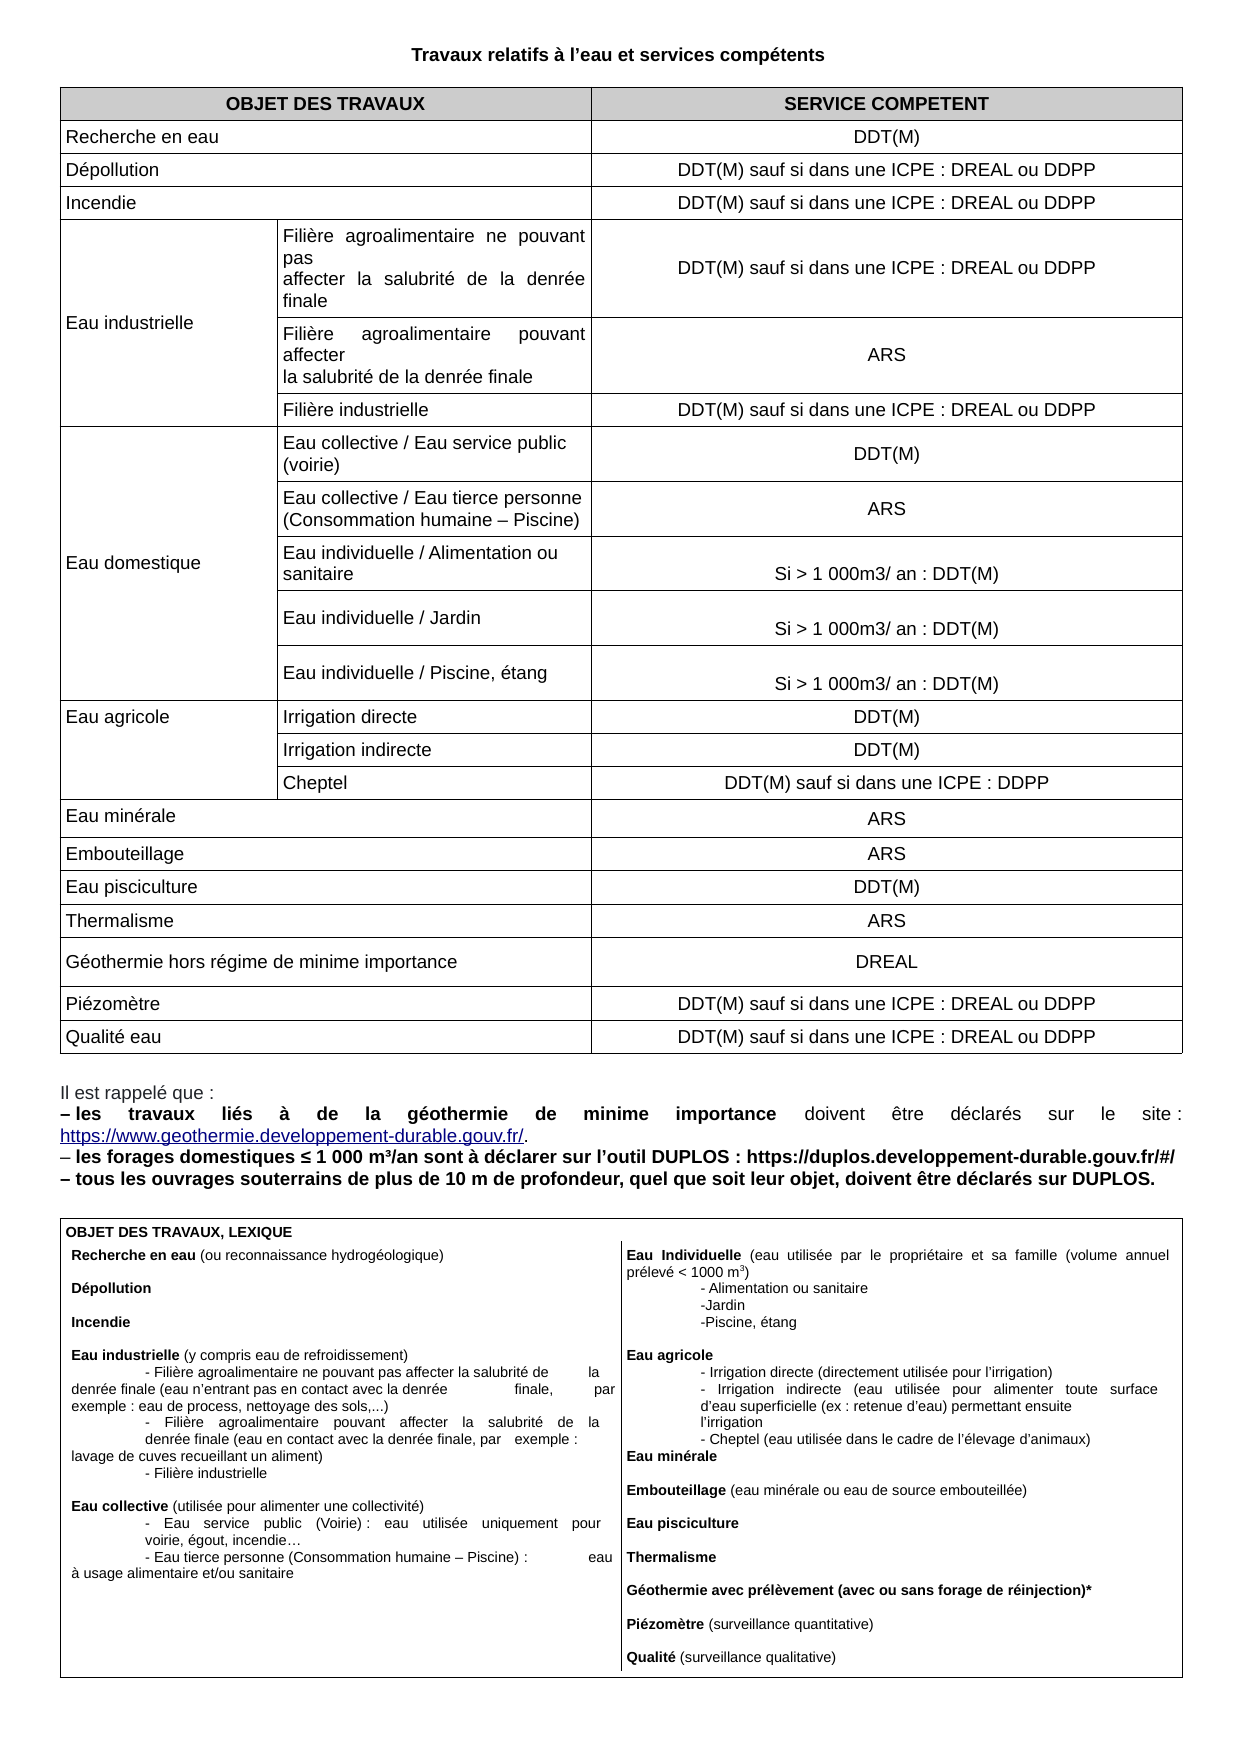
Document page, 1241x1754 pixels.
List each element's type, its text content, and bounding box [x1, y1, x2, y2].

text – les travaux liés à de la géothermie de minime importance doivent être déclarés sur le site : https://www.geothermie.developpement-durable.gouv.fr/. [60, 1103, 1182, 1146]
table_cell Piézomètre [61, 987, 591, 1019]
table_cell DDT(M) sauf si dans une ICPE : DREAL ou DDPP [592, 987, 1182, 1019]
table_cell DDT(M) [592, 701, 1182, 733]
table_header SERVICE COMPETENT [592, 88, 1182, 120]
table_cell Si > 1 000m3/ an : DDT(M) [592, 591, 1182, 645]
table_cell Embouteillage [61, 838, 591, 870]
table_cell Eau collective / Eau service public (voirie) [278, 427, 591, 481]
table_cell Géothermie hors régime de minime importance [61, 938, 591, 986]
table_cell Eau individuelle / Jardin [278, 591, 591, 645]
table_cell Si > 1 000m3/ an : DDT(M) [592, 537, 1182, 590]
table_cell DDT(M) [592, 121, 1182, 153]
table_cell DDT(M) sauf si dans une ICPE : DREAL ou DDPP [592, 187, 1182, 219]
text Il est rappelé que : [60, 1082, 1182, 1103]
text – tous les ouvrages souterrains de plus de 10 m de profondeur, quel que soit leur objet, doivent être déclarés sur DUPLOS. [60, 1168, 1182, 1189]
table_cell Eau individuelle / Alimentation ou sanitaire [278, 537, 591, 590]
text – les forages domestiques ≤ 1 000 m³/an sont à déclarer sur l’outil DUPLOS : https://duplos.developpement-durable.gouv.fr/#/ [60, 1146, 1182, 1168]
table_cell DDT(M) sauf si dans une ICPE : DREAL ou DDPP [592, 154, 1182, 186]
table_cell Incendie [61, 187, 591, 219]
table_cell DDT(M) sauf si dans une ICPE : DREAL ou DDPP [592, 220, 1182, 317]
table_cell Si > 1 000m3/ an : DDT(M) [592, 646, 1182, 700]
table_cell ARS [592, 838, 1182, 870]
table_cell ARS [592, 905, 1182, 937]
table_cell Recherche en eau [61, 121, 591, 153]
table_cell ARS [592, 482, 1182, 536]
table_cell DDT(M) [592, 734, 1182, 766]
table_cell ARS [592, 800, 1182, 837]
table_cell Eau pisciculture [61, 871, 591, 903]
table_cell Eau minérale [61, 800, 591, 837]
table_cell DDT(M) sauf si dans une ICPE : DREAL ou DDPP [592, 1021, 1182, 1053]
table_header OBJET DES TRAVAUX [61, 88, 591, 120]
table_cell Eau individuelle / Piscine, étang [278, 646, 591, 700]
table_cell Eau collective / Eau tierce personne (Consommation humaine – Piscine) [278, 482, 591, 536]
table_cell Eau domestique [61, 427, 277, 700]
table_cell DDT(M) sauf si dans une ICPE : DDPP [592, 767, 1182, 799]
table_header Eau Individuelle (eau utilisée par le propriétaire et sa famille (volume annuel prélevé < 1000 m3) - Alimentation ou sanitaire -Jardin -Piscine, étang Eau agricole - Irrigation directe (directement utilisée pour l’irrigation) - Irrigation indirecte (eau utilisée pour alimenter toute surface d’eau superficielle (ex : retenue d’eau) permettant ensuite l’irrigation - Cheptel (eau utilisée dans le cadre de l’élevage d’animaux) Eau minérale Embouteillage (eau minérale ou eau de source embouteillée) Eau pisciculture Thermalisme Géothermie avec prélèvement (avec ou sans forage de réinjection)* Piézomètre (surveillance quantitative) Qualité (surveillance qualitative) [622, 1241, 1176, 1671]
table_cell Eau industrielle [61, 220, 277, 426]
table_cell DDT(M) sauf si dans une ICPE : DREAL ou DDPP [592, 394, 1182, 426]
table_cell Thermalisme [61, 905, 591, 937]
table_cell DDT(M) [592, 427, 1182, 481]
table_cell ARS [592, 318, 1182, 393]
table_cell Irrigation directe [278, 701, 591, 733]
table_cell Eau agricole [61, 701, 277, 799]
table_cell DREAL [592, 938, 1182, 986]
text Travaux relatifs à l’eau et services compétents [60, 43, 1182, 65]
table_cell Dépollution [61, 154, 591, 186]
table_cell Qualité eau [61, 1021, 591, 1053]
table_cell Filière agroalimentaire ne pouvant pas affecter la salubrité de la denrée finale [278, 220, 591, 317]
table_cell DDT(M) [592, 871, 1182, 903]
table_header Recherche en eau (ou reconnaissance hydrogéologique) Dépollution Incendie Eau industrielle (y compris eau de refroidissement) - Filière agroalimentaire ne pouvant pas affecter la salubrité de la denrée finale (eau n’entrant pas en contact avec la denrée finale, par exemple : eau de process, nettoyage des sols,...) - Filière agroalimentaire pouvant affecter la salubrité de la denrée finale (eau en contact avec la denrée finale, par exemple : lavage de cuves recueillant un aliment) - Filière industrielle Eau collective (utilisée pour alimenter une collectivité) - Eau service public (Voirie) : eau utilisée uniquement pour voirie, égout, incendie… - Eau tierce personne (Consommation humaine – Piscine) : eau à usage alimentaire et/ou sanitaire [65, 1241, 621, 1671]
table_cell Filière industrielle [278, 394, 591, 426]
table_cell Irrigation indirecte [278, 734, 591, 766]
table_header OBJET DES TRAVAUX, LEXIQUE [61, 1219, 1182, 1677]
table_cell Filière agroalimentaire pouvant affecter la salubrité de la denrée finale [278, 318, 591, 393]
table_cell Cheptel [278, 767, 591, 799]
